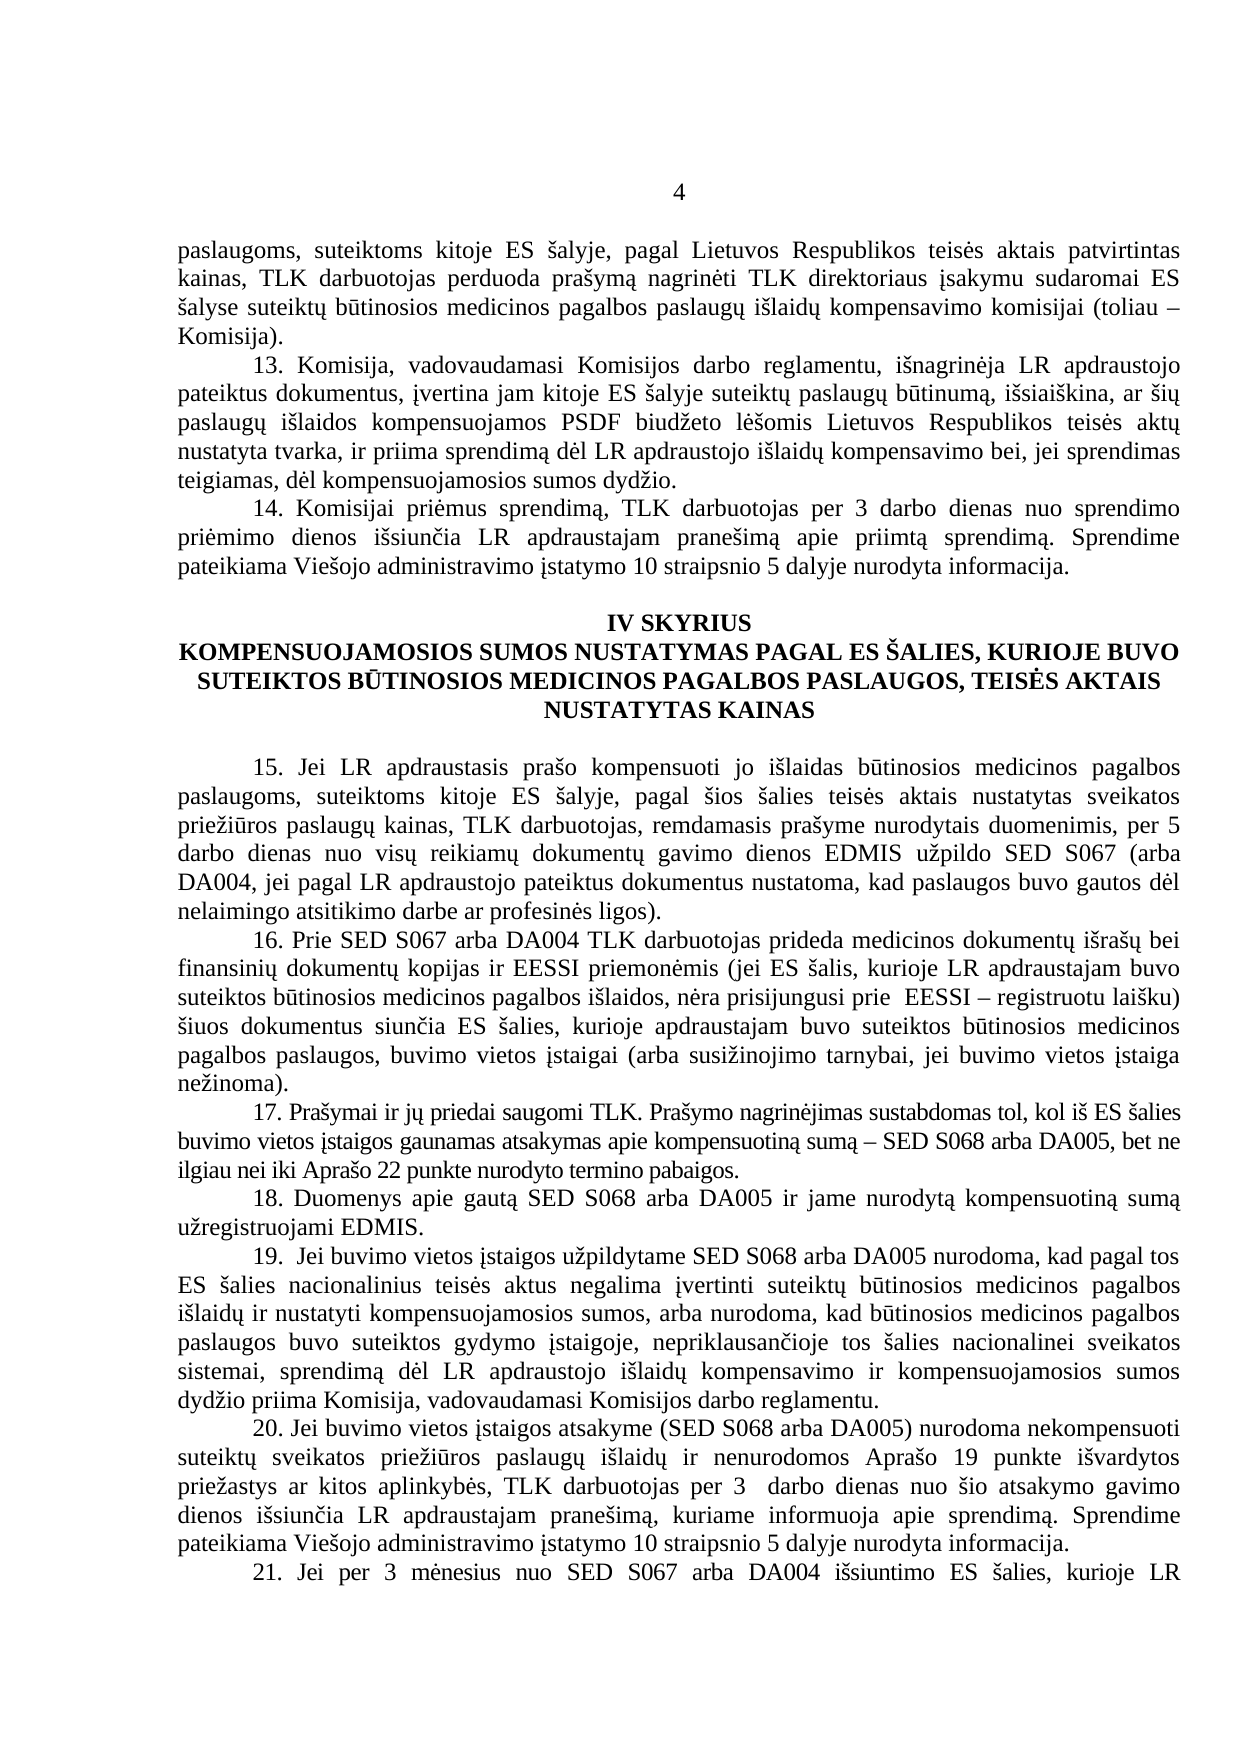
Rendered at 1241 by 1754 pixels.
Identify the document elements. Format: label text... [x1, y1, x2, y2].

text 19. Jei buvimo vietos įstaigos užpildytame SED S068 arba DA005 nurodoma, kad pagal tos ES šalies nacionalinius teisės aktus negalima įvertinti suteiktų būtinosios medicinos pagalbos išlaidų ir nustatyti kompensuojamosios sumos, arba nurodoma, kad būtinosios medicinos pagalbos paslaugos buvo suteiktos gydymo įstaigoje, nepriklausančioje tos šalies nacionalinei sveikatos sistemai, sprendimą dėl LR apdraustojo išlaidų kompensavimo ir kompensuojamosios sumos dydžio priima Komisija, vadovaudamasi Komisijos darbo reglamentu. [177, 1241, 1181, 1413]
text 21. Jei per 3 mėnesius nuo SED S067 arba DA004 išsiuntimo ES šalies, kurioje LR [177, 1557, 1181, 1586]
text 15. Jei LR apdraustasis prašo kompensuoti jo išlaidas būtinosios medicinos pagalbos paslaugoms, suteiktoms kitoje ES šalyje, pagal šios šalies teisės aktais nustatytas sveikatos priežiūros paslaugų kainas, TLK darbuotojas, remdamasis prašyme nurodytais duomenimis, per 5 darbo dienas nuo visų reikiamų dokumentų gavimo dienos EDMIS užpildo SED S067 (arba DA004, jei pagal LR apdraustojo pateiktus dokumentus nustatoma, kad paslaugos buvo gautos dėl nelaimingo atsitikimo darbe ar profesinės ligos). [177, 752, 1181, 925]
text 17. Prašymai ir jų priedai saugomi TLK. Prašymo nagrinėjimas sustabdomas tol, kol iš ES šalies buvimo vietos įstaigos gaunamas atsakymas apie kompensuotiną sumą – SED S068 arba DA005, bet ne ilgiau nei iki Aprašo 22 punkte nurodyto termino pabaigos. [177, 1097, 1181, 1183]
text 20. Jei buvimo vietos įstaigos atsakyme (SED S068 arba DA005) nurodoma nekompensuoti suteiktų sveikatos priežiūros paslaugų išlaidų ir nenurodomos Aprašo 19 punkte išvardytos priežastys ar kitos aplinkybės, TLK darbuotojas per 3 darbo dienas nuo šio atsakymo gavimo dienos išsiunčia LR apdraustajam pranešimą, kuriame informuoja apie sprendimą. Sprendime pateikiama Viešojo administravimo įstatymo 10 straipsnio 5 dalyje nurodyta informacija. [177, 1413, 1181, 1557]
text 13. Komisija, vadovaudamasi Komisijos darbo reglamentu, išnagrinėja LR apdraustojo pateiktus dokumentus, įvertina jam kitoje ES šalyje suteiktų paslaugų būtinumą, išsiaiškina, ar šių paslaugų išlaidos kompensuojamos PSDF biudžeto lėšomis Lietuvos Respublikos teisės aktų nustatyta tvarka, ir priima sprendimą dėl LR apdraustojo išlaidų kompensavimo bei, jei sprendimas teigiamas, dėl kompensuojamosios sumos dydžio. [177, 350, 1181, 493]
text 16. Prie SED S067 arba DA004 TLK darbuotojas prideda medicinos dokumentų išrašų bei finansinių dokumentų kopijas ir EESSI priemonėmis (jei ES šalis, kurioje LR apdraustajam buvo suteiktos būtinosios medicinos pagalbos išlaidos, nėra prisijungusi prie EESSI – registruotu laišku) šiuos dokumentus siunčia ES šalies, kurioje apdraustajam buvo suteiktos būtinosios medicinos pagalbos paslaugos, buvimo vietos įstaigai (arba susižinojimo tarnybai, jei buvimo vietos įstaiga nežinoma). [177, 925, 1181, 1097]
text 14. Komisijai priėmus sprendimą, TLK darbuotojas per 3 darbo dienas nuo sprendimo priėmimo dienos išsiunčia LR apdraustajam pranešimą apie priimtą sprendimą. Sprendime pateikiama Viešojo administravimo įstatymo 10 straipsnio 5 dalyje nurodyta informacija. [177, 493, 1181, 580]
text IV SKYRIUS [177, 608, 1181, 637]
text paslaugoms, suteiktoms kitoje ES šalyje, pagal Lietuvos Respublikos teisės aktais patvirtintas kainas, TLK darbuotojas perduoda prašymą nagrinėti TLK direktoriaus įsakymu sudaromai ES šalyse suteiktų būtinosios medicinos pagalbos paslaugų išlaidų kompensavimo komisijai (toliau – Komisija). [177, 235, 1181, 350]
text KOMPENSUOJAMOSIOS SUMOS NUSTATYMAS PAGAL ES ŠALIES, KURIOJE BUVO SUTEIKTOS BŪTINOSIOS MEDICINOS PAGALBOS PASLAUGOS, TEISĖS AKTAIS NUSTATYTAS KAINAS [177, 637, 1181, 723]
text 18. Duomenys apie gautą SED S068 arba DA005 ir jame nurodytą kompensuotiną sumą užregistruojami EDMIS. [177, 1183, 1181, 1241]
